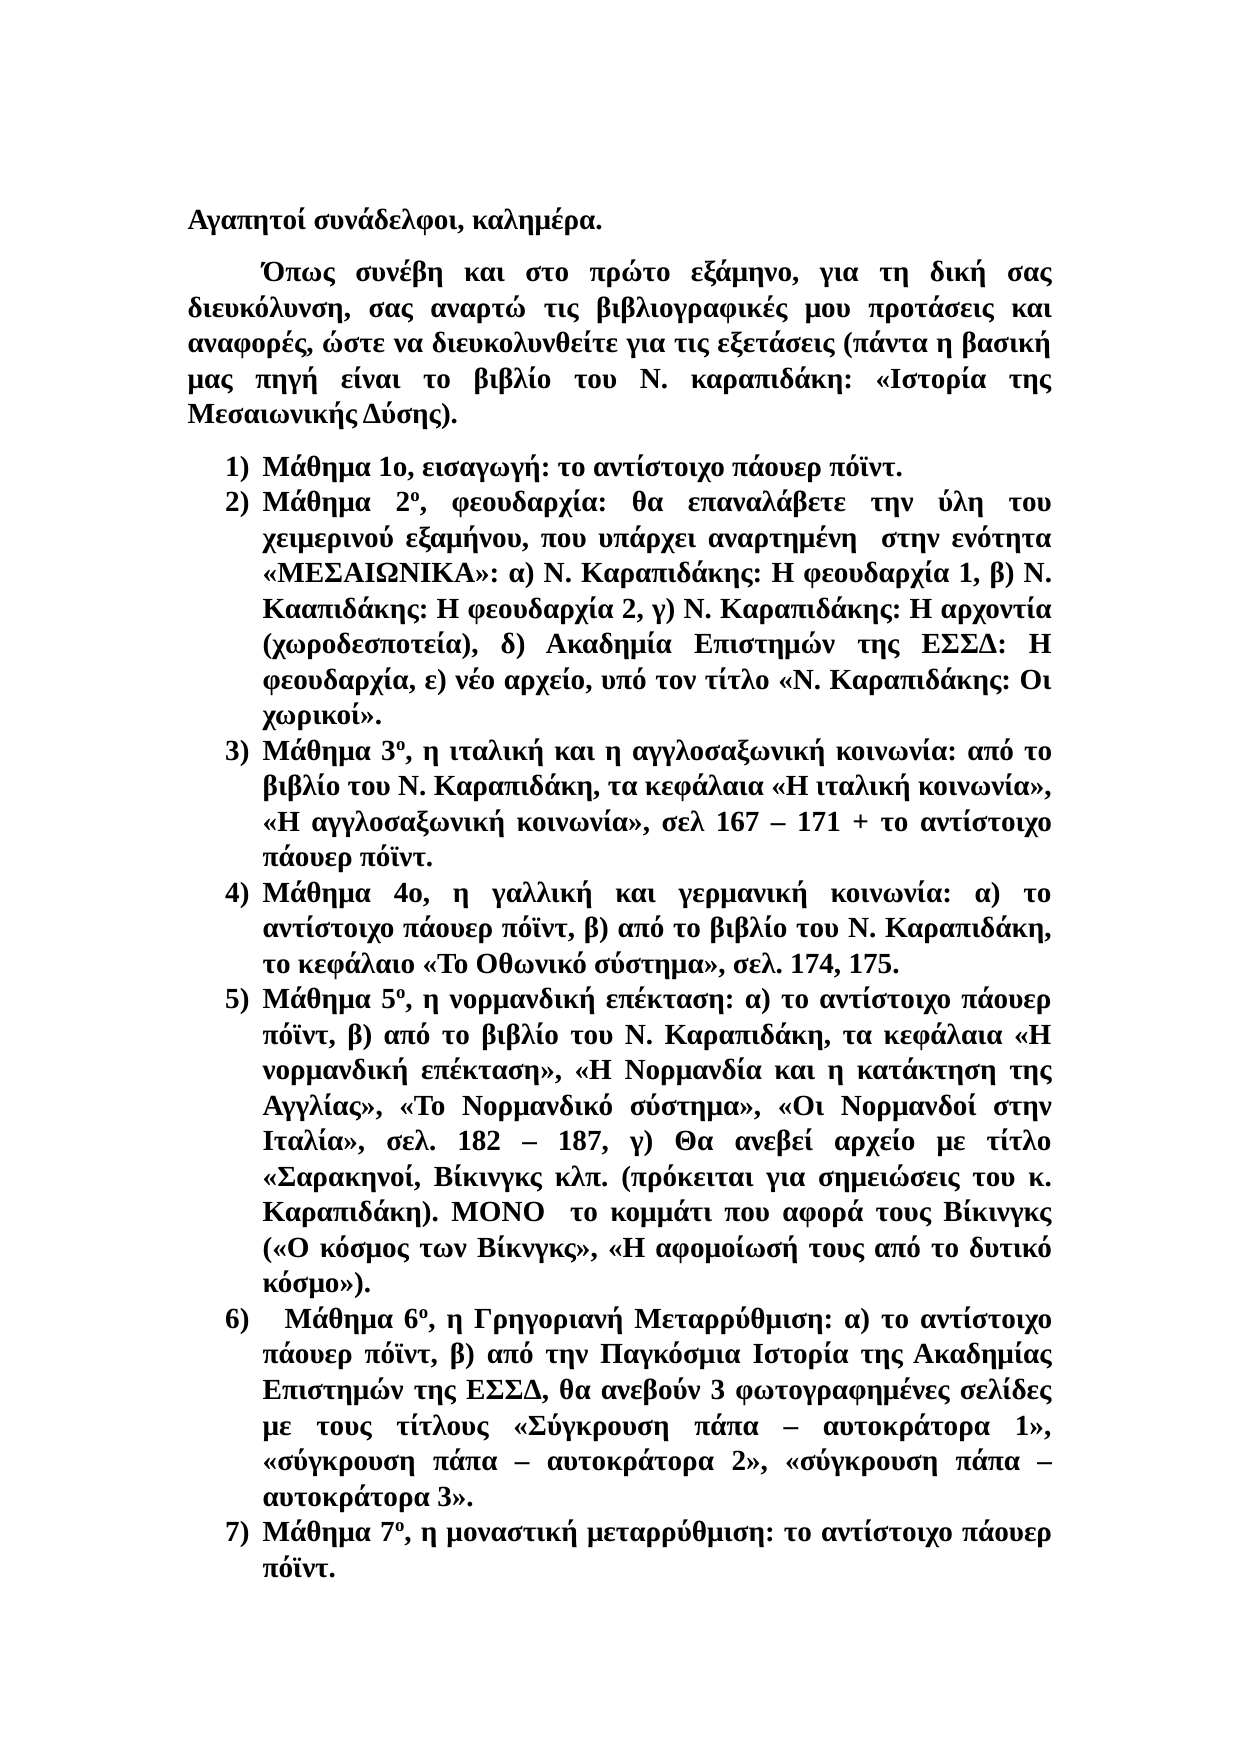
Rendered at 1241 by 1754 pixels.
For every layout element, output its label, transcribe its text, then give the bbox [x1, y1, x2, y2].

list Μάθημα 1ο, εισαγωγή: το αντίστοιχο πάουερ πόϊντ. [225, 449, 1053, 482]
text Αγαπητοί συνάδελφοι, καλημέρα. [187, 202, 1053, 236]
list Μάθημα 2ο, φεουδαρχία: θα επαναλάβετε την ύλη του χειμερινού εξαμήνου, που υπάρχει αναρτημένη στην ενότητα «ΜΕΣΑΙΩΝΙΚΑ»: α) Ν. Καραπιδάκης: Η φεουδαρχία 1, β) Ν. Κααπιδάκης: Η φεουδαρχία 2, γ) Ν. Καραπιδάκης: Η αρχοντία (χωροδεσποτεία), δ) Ακαδημία Επιστημών της ΕΣΣΔ: Η φεουδαρχία, ε) νέο αρχείο, υπό τον τίτλο «Ν. Καραπιδάκης: Οι χωρικοί». [225, 484, 1053, 731]
list Μάθημα 7ο, η μοναστική μεταρρύθμιση: το αντίστοιχο πάουερ πόϊντ. [225, 1514, 1053, 1583]
list Μάθημα 5ο, η νορμανδική επέκταση: α) το αντίστοιχο πάουερ πόϊντ, β) από το βιβλίο του Ν. Καραπιδάκη, τα κεφάλαια «Η νορμανδική επέκταση», «Η Νορμανδία και η κατάκτηση της Αγγλίας», «Το Νορμανδικό σύστημα», «Οι Νορμανδοί στην Ιταλία», σελ. 182 – 187, γ) Θα ανεβεί αρχείο με τίτλο «Σαρακηνοί, Βίκινγκς κλπ. (πρόκειται για σημειώσεις του κ. Καραπιδάκη). ΜΟΝΟ το κομμάτι που αφορά τους Βίκινγκς («Ο κόσμος των Βίκνγκς», «Η αφομοίωσή τους από το δυτικό κόσμο»). [225, 981, 1053, 1299]
list Μάθημα 6ο, η Γρηγοριανή Μεταρρύθμιση: α) το αντίστοιχο πάουερ πόϊντ, β) από την Παγκόσμια Ιστορία της Ακαδημίας Επιστημών της ΕΣΣΔ, θα ανεβούν 3 φωτογραφημένες σελίδες με τους τίτλους «Σύγκρουση πάπα – αυτοκράτορα 1», «σύγκρουση πάπα – αυτοκράτορα 2», «σύγκρουση πάπα – αυτοκράτορα 3». [225, 1301, 1053, 1512]
list Μάθημα 3ο, η ιταλική και η αγγλοσαξωνική κοινωνία: από το βιβλίο του Ν. Καραπιδάκη, τα κεφάλαια «Η ιταλική κοινωνία», «Η αγγλοσαξωνική κοινωνία», σελ 167 – 171 + το αντίστοιχο πάουερ πόϊντ. [225, 733, 1053, 873]
text Όπως συνέβη και στο πρώτο εξάμηνο, για τη δική σας διευκόλυνση, σας αναρτώ τις βιβλιογραφικές μου προτάσεις και αναφορές, ώστε να διευκολυνθείτε για τις εξετάσεις (πάντα η βασική μας πηγή είναι το βιβλίο του Ν. καραπιδάκη: «Ιστορία της Μεσαιωνικής Δύσης). [187, 254, 1053, 430]
list Μάθημα 4ο, η γαλλική και γερμανική κοινωνία: α) το αντίστοιχο πάουερ πόϊντ, β) από το βιβλίο του Ν. Καραπιδάκη, το κεφάλαιο «Το Οθωνικό σύστημα», σελ. 174, 175. [225, 875, 1053, 979]
